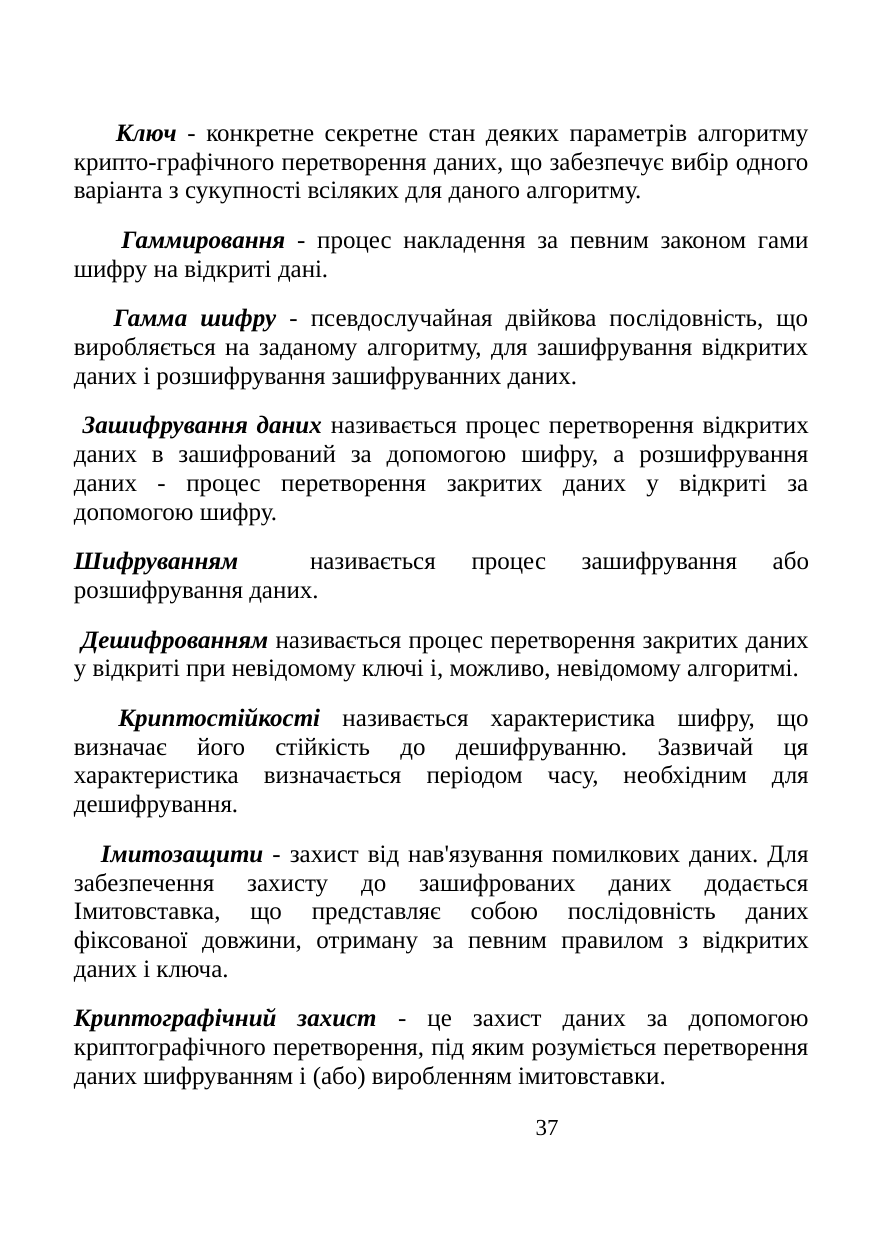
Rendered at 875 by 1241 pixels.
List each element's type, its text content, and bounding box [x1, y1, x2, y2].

text Дешифрованням називається процес перетворення закритих даних у відкриті при невідомому ключі і, можливо, невідомому алгоритмі. [74, 625, 809, 682]
text Зашифрування даних називається процес перетворення відкритих даних в зашифрований за допомогою шифру, а розшифрування даних - процес перетворення закритих даних у відкриті за допомогою шифру. [74, 411, 809, 526]
text Шифруванням називається процес зашифрування або розшифрування даних. [74, 546, 809, 604]
text Ключ - конкретне секретне стан деяких параметрів алгоритму крипто-графічного перетворення даних, що забезпечує вибір одного варіанта з сукупності всіляких для даного алгоритму. [74, 118, 809, 204]
text Гаммировання - процес накладення за певним законом гами шифру на відкриті дані. [74, 225, 809, 283]
text Імитозащити - захист від нав'язування помилкових даних. Для забезпечення захисту до зашифрованих даних додається Імитовставка, що представляє собою послідовність даних фіксованої довжини, отриману за певним правилом з відкритих даних і ключа. [74, 839, 809, 983]
text Гамма шифру - псевдослучайная двійкова послідовність, що виробляється на заданому алгоритму, для зашифрування відкритих даних і розшифрування зашифруванних даних. [74, 303, 809, 390]
text Криптографічний захист - це захист даних за допомогою криптографічного перетворення, під яким розуміється перетворення даних шифруванням і (або) виробленням імитовставки. [74, 1003, 809, 1090]
text Криптостійкості називається характеристика шифру, що визначає його стійкість до дешифруванню. Зазвичай ця характеристика визначається періодом часу, необхідним для дешифрування. [74, 703, 809, 818]
